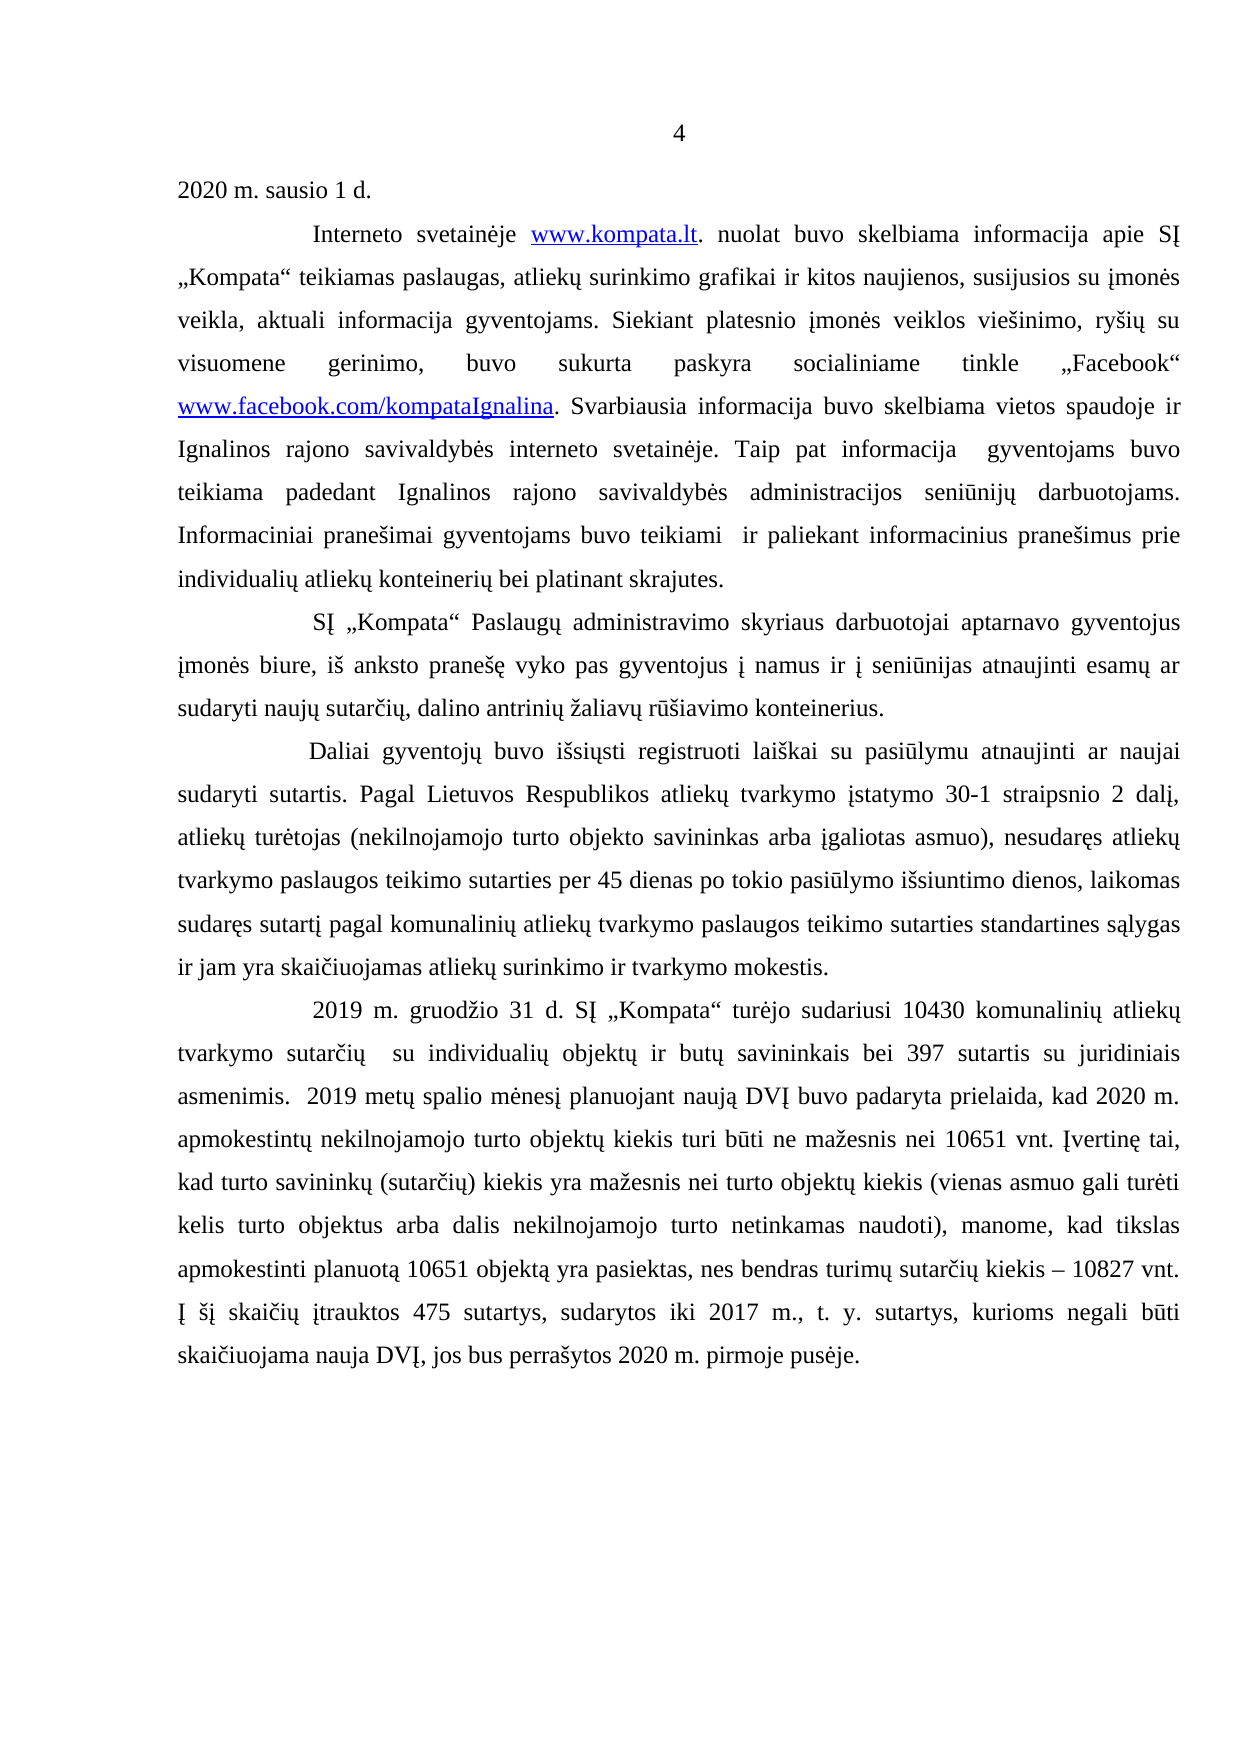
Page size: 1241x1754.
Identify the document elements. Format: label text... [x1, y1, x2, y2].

text SĮ „Kompata“ Paslaugų administravimo skyriaus darbuotojai aptarnavo gyventojus įmonės biure, iš anksto pranešę vyko pas gyventojus į namus ir į seniūnijas atnaujinti esamų ar sudaryti naujų sutarčių, dalino antrinių žaliavų rūšiavimo konteinerius. [177, 607, 1181, 722]
text Daliai gyventojų buvo išsiųsti registruoti laiškai su pasiūlymu atnaujinti ar naujai sudaryti sutartis. Pagal Lietuvos Respublikos atliekų tvarkymo įstatymo 30-1 straipsnio 2 dalį, atliekų turėtojas (nekilnojamojo turto objekto savininkas arba įgaliotas asmuo), nesudaręs atliekų tvarkymo paslaugos teikimo sutarties per 45 dienas po tokio pasiūlymo išsiuntimo dienos, laikomas sudaręs sutartį pagal komunalinių atliekų tvarkymo paslaugos teikimo sutarties standartines sąlygas ir jam yra skaičiuojamas atliekų surinkimo ir tvarkymo mokestis. [177, 736, 1181, 981]
text 2020 m. sausio 1 d. [177, 176, 1181, 204]
text 2019 m. gruodžio 31 d. SĮ „Kompata“ turėjo sudariusi 10430 komunalinių atliekų tvarkymo sutarčių su individualių objektų ir butų savininkais bei 397 sutartis su juridiniais asmenimis. 2019 metų spalio mėnesį planuojant naują DVĮ buvo padaryta prielaida, kad 2020 m. apmokestintų nekilnojamojo turto objektų kiekis turi būti ne mažesnis nei 10651 vnt. Įvertinę tai, kad turto savininkų (sutarčių) kiekis yra mažesnis nei turto objektų kiekis (vienas asmuo gali turėti kelis turto objektus arba dalis nekilnojamojo turto netinkamas naudoti), manome, kad tikslas apmokestinti planuotą 10651 objektą yra pasiektas, nes bendras turimų sutarčių kiekis – 10827 vnt. Į šį skaičių įtrauktos 475 sutartys, sudarytos iki 2017 m., t. y. sutartys, kurioms negali būti skaičiuojama nauja DVĮ, jos bus perrašytos 2020 m. pirmoje pusėje. [177, 995, 1181, 1369]
text Interneto svetainėje www.kompata.lt. nuolat buvo skelbiama informacija apie SĮ „Kompata“ teikiamas paslaugas, atliekų surinkimo grafikai ir kitos naujienos, susijusios su įmonės veikla, aktuali informacija gyventojams. Siekiant platesnio įmonės veiklos viešinimo, ryšių su visuomene gerinimo, buvo sukurta paskyra socialiniame tinkle „Facebook“ www.facebook.com/kompataIgnalina. Svarbiausia informacija buvo skelbiama vietos spaudoje ir Ignalinos rajono savivaldybės interneto svetainėje. Taip pat informacija gyventojams buvo teikiama padedant Ignalinos rajono savivaldybės administracijos seniūnijų darbuotojams. Informaciniai pranešimai gyventojams buvo teikiami ir paliekant informacinius pranešimus prie individualių atliekų konteinerių bei platinant skrajutes. [177, 219, 1181, 592]
